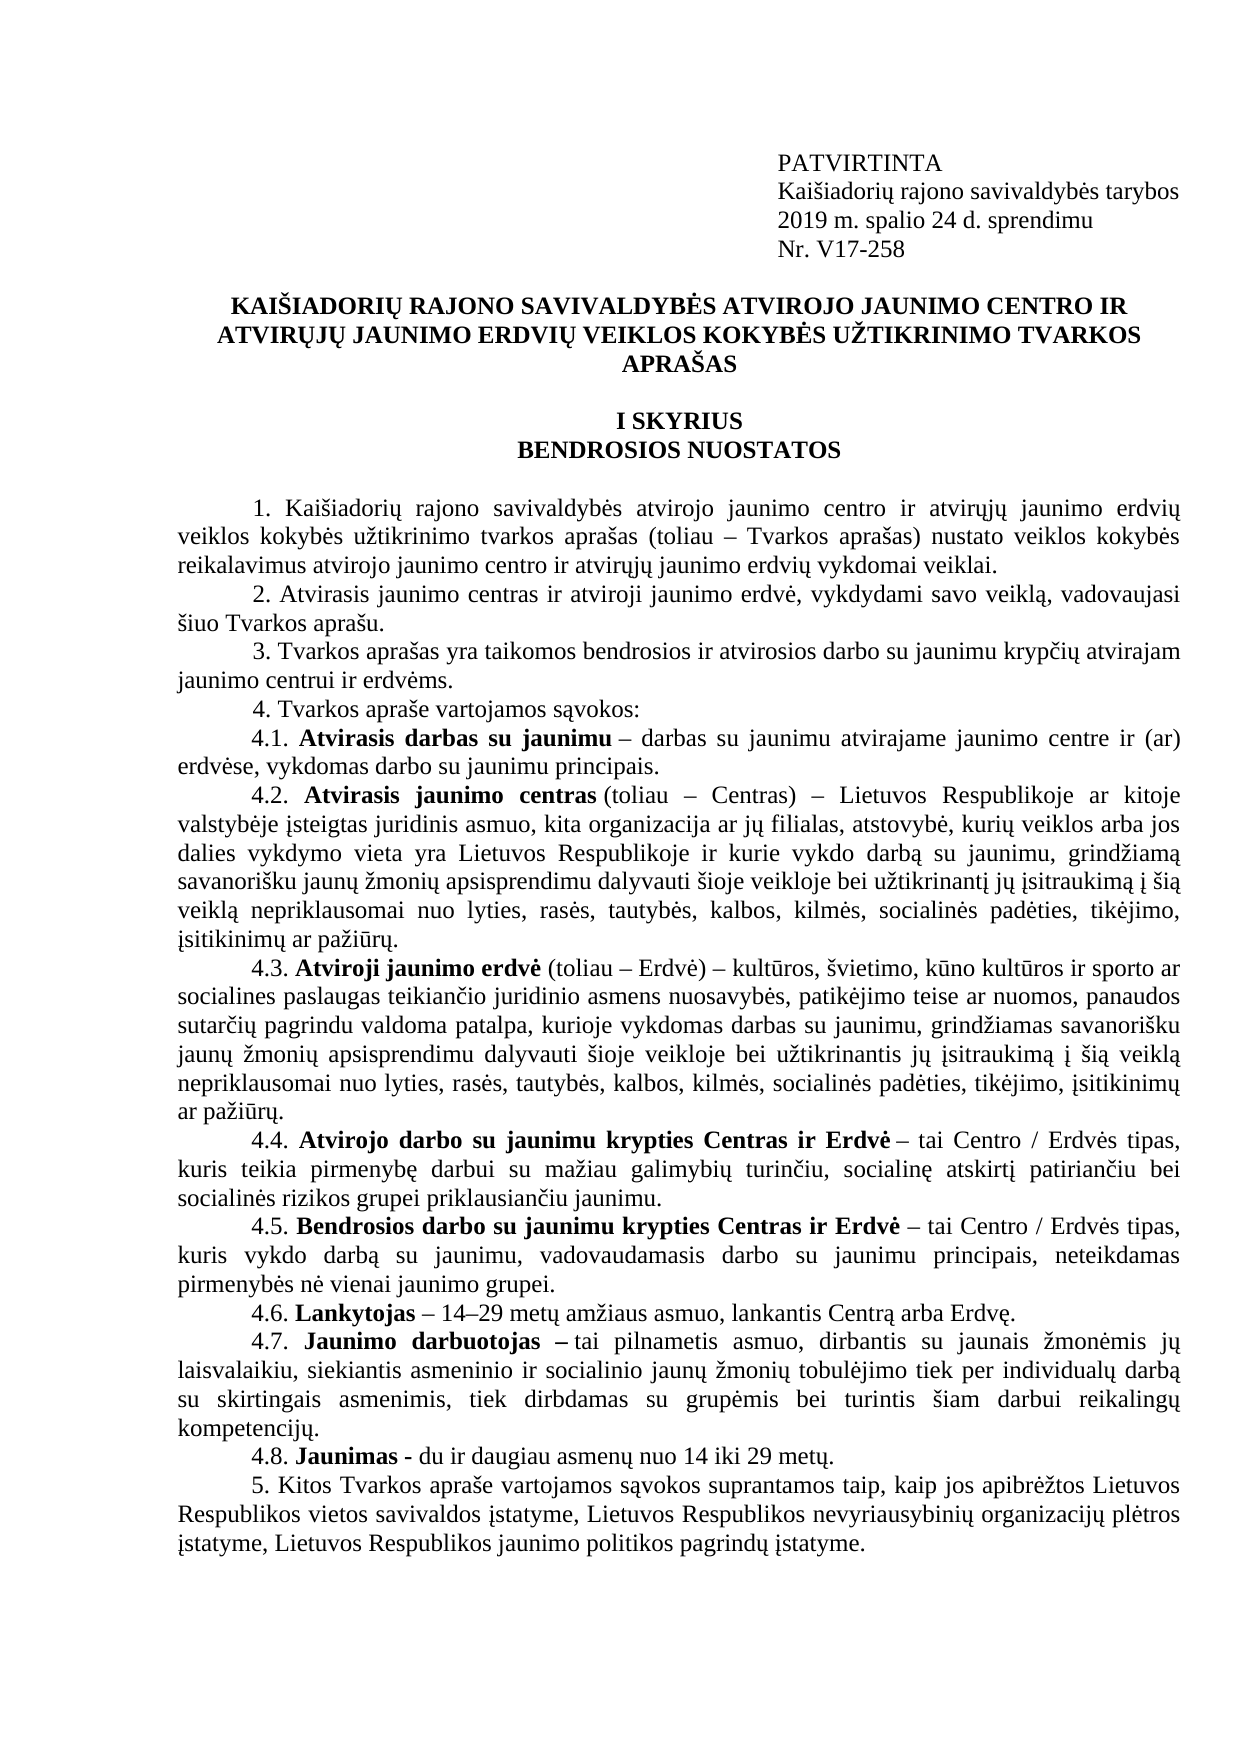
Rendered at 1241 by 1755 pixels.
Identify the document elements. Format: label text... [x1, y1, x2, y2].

text BENDROSIOS NUOSTATOS [177, 435, 1181, 464]
text 4.7. Jaunimo darbuotojas – tai pilnametis asmuo, dirbantis su jaunais žmonėmis jų laisvalaikiu, siekiantis asmeninio ir socialinio jaunų žmonių tobulėjimo tiek per individualų darbą su skirtingais asmenimis, tiek dirbdamas su grupėmis bei turintis šiam darbui reikalingų kompetencijų. [177, 1326, 1181, 1441]
text I SKYRIUS [177, 406, 1181, 435]
text PATVIRTINTA [177, 148, 1181, 176]
text 2019 m. spalio 24 d. sprendimu [177, 205, 1181, 234]
text 4.3. Atviroji jaunimo erdvė (toliau – Erdvė) – kultūros, švietimo, kūno kultūros ir sporto ar socialines paslaugas teikiančio juridinio asmens nuosavybės, patikėjimo teise ar nuomos, panaudos sutarčių pagrindu valdoma patalpa, kurioje vykdomas darbas su jaunimu, grindžiamas savanorišku jaunų žmonių apsisprendimu dalyvauti šioje veikloje bei užtikrinantis jų įsitraukimą į šią veiklą nepriklausomai nuo lyties, rasės, tautybės, kalbos, kilmės, socialinės padėties, tikėjimo, įsitikinimų ar pažiūrų. [177, 953, 1181, 1125]
text 1. Kaišiadorių rajono savivaldybės atvirojo jaunimo centro ir atvirųjų jaunimo erdvių veiklos kokybės užtikrinimo tvarkos aprašas (toliau – Tvarkos aprašas) nustato veiklos kokybės reikalavimus atvirojo jaunimo centro ir atvirųjų jaunimo erdvių vykdomai veiklai. [177, 493, 1181, 579]
text 4.5. Bendrosios darbo su jaunimu krypties Centras ir Erdvė – tai Centro / Erdvės tipas, kuris vykdo darbą su jaunimu, vadovaudamasis darbo su jaunimu principais, neteikdamas pirmenybės nė vienai jaunimo grupei. [177, 1211, 1181, 1298]
text KAIŠIADORIŲ RAJONO SAVIVALDYBĖS ATVIROJO JAUNIMO CENTRO IR ATVIRŲJŲ JAUNIMO ERDVIŲ VEIKLOS KOKYBĖS UŽTIKRINIMO TVARKOS APRAŠAS [177, 291, 1181, 378]
text 3. Tvarkos aprašas yra taikomos bendrosios ir atvirosios darbo su jaunimu krypčių atvirajam jaunimo centrui ir erdvėms. [177, 636, 1181, 694]
text 5. Kitos Tvarkos apraše vartojamos sąvokos suprantamos taip, kaip jos apibrėžtos Lietuvos Respublikos vietos savivaldos įstatyme, Lietuvos Respublikos nevyriausybinių organizacijų plėtros įstatyme, Lietuvos Respublikos jaunimo politikos pagrindų įstatyme. [177, 1470, 1181, 1556]
text 4.6. Lankytojas – 14–29 metų amžiaus asmuo, lankantis Centrą arba Erdvę. [177, 1298, 1181, 1326]
text 4.8. Jaunimas - du ir daugiau asmenų nuo 14 iki 29 metų. [251, 1441, 1181, 1470]
text Nr. V17-258 [177, 234, 1181, 263]
text 4.1. Atvirasis darbas su jaunimu – darbas su jaunimu atvirajame jaunimo centre ir (ar) erdvėse, vykdomas darbo su jaunimu principais. [177, 723, 1181, 780]
text 4. Tvarkos apraše vartojamos sąvokos: [177, 694, 1181, 723]
text 2. Atvirasis jaunimo centras ir atviroji jaunimo erdvė, vykdydami savo veiklą, vadovaujasi šiuo Tvarkos aprašu. [177, 579, 1181, 636]
text Kaišiadorių rajono savivaldybės tarybos [177, 176, 1181, 205]
text 4.2. Atvirasis jaunimo centras (toliau – Centras) – Lietuvos Respublikoje ar kitoje valstybėje įsteigtas juridinis asmuo, kita organizacija ar jų filialas, atstovybė, kurių veiklos arba jos dalies vykdymo vieta yra Lietuvos Respublikoje ir kurie vykdo darbą su jaunimu, grindžiamą savanorišku jaunų žmonių apsisprendimu dalyvauti šioje veikloje bei užtikrinantį jų įsitraukimą į šią veiklą nepriklausomai nuo lyties, rasės, tautybės, kalbos, kilmės, socialinės padėties, tikėjimo, įsitikinimų ar pažiūrų. [177, 780, 1181, 953]
text 4.4. Atvirojo darbo su jaunimu krypties Centras ir Erdvė – tai Centro / Erdvės tipas, kuris teikia pirmenybę darbui su mažiau galimybių turinčiu, socialinę atskirtį patiriančiu bei socialinės rizikos grupei priklausiančiu jaunimu. [177, 1125, 1181, 1211]
